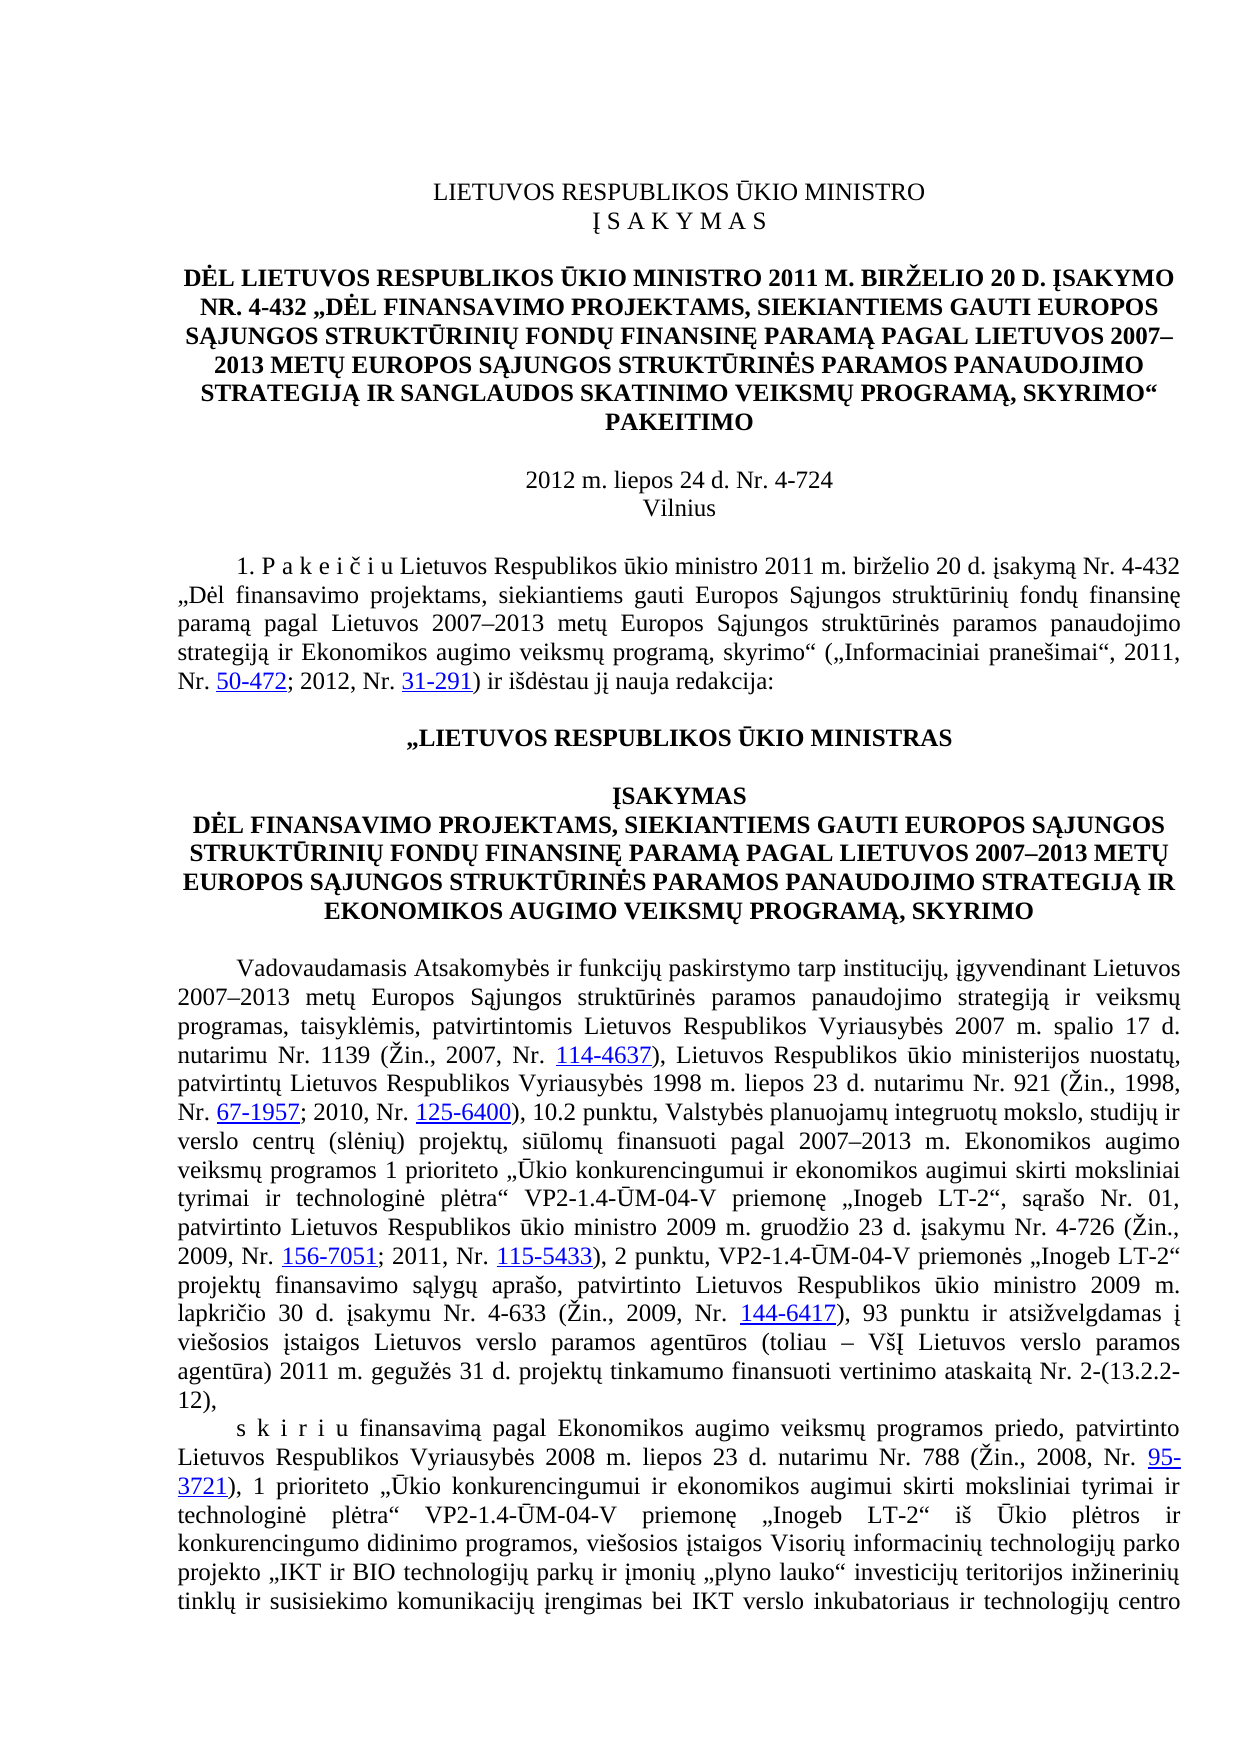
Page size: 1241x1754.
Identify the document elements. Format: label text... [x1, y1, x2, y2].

text s k i r i u finansavimą pagal Ekonomikos augimo veiksmų programos priedo, patvirtinto Lietuvos Respublikos Vyriausybės 2008 m. liepos 23 d. nutarimu Nr. 788 (Žin., 2008, Nr. 95-3721), 1 prioriteto „Ūkio konkurencingumui ir ekonomikos augimui skirti moksliniai tyrimai ir technologinė plėtra“ VP2-1.4-ŪM-04-V priemonę „Inogeb LT-2“ iš Ūkio plėtros ir konkurencingumo didinimo programos, viešosios įstaigos Visorių informacinių technologijų parko projekto „IKT ir BIO technologijų parkų ir įmonių „plyno lauko“ investicijų teritorijos inžinerinių tinklų ir susisiekimo komunikacijų įrengimas bei IKT verslo inkubatoriaus ir technologijų centro [177, 1413, 1181, 1615]
text Vadovaudamasis Atsakomybės ir funkcijų paskirstymo tarp institucijų, įgyvendinant Lietuvos 2007–2013 metų Europos Sąjungos struktūrinės paramos panaudojimo strategiją ir veiksmų programas, taisyklėmis, patvirtintomis Lietuvos Respublikos Vyriausybės 2007 m. spalio 17 d. nutarimu Nr. 1139 (Žin., 2007, Nr. 114-4637), Lietuvos Respublikos ūkio ministerijos nuostatų, patvirtintų Lietuvos Respublikos Vyriausybės 1998 m. liepos 23 d. nutarimu Nr. 921 (Žin., 1998, Nr. 67-1957; 2010, Nr. 125-6400), 10.2 punktu, Valstybės planuojamų integruotų mokslo, studijų ir verslo centrų (slėnių) projektų, siūlomų finansuoti pagal 2007–2013 m. Ekonomikos augimo veiksmų programos 1 prioriteto „Ūkio konkurencingumui ir ekonomikos augimui skirti moksliniai tyrimai ir technologinė plėtra“ VP2-1.4-ŪM-04-V priemonę „Inogeb LT-2“, sąrašo Nr. 01, patvirtinto Lietuvos Respublikos ūkio ministro 2009 m. gruodžio 23 d. įsakymu Nr. 4-726 (Žin., 2009, Nr. 156-7051; 2011, Nr. 115-5433), 2 punktu, VP2-1.4-ŪM-04-V priemonės „Inogeb LT-2“ projektų finansavimo sąlygų aprašo, patvirtinto Lietuvos Respublikos ūkio ministro 2009 m. lapkričio 30 d. įsakymu Nr. 4-633 (Žin., 2009, Nr. 144-6417), 93 punktu ir atsižvelgdamas į viešosios įstaigos Lietuvos verslo paramos agentūros (toliau – VšĮ Lietuvos verslo paramos agentūra) 2011 m. gegužės 31 d. projektų tinkamumo finansuoti vertinimo ataskaitą Nr. 2-(13.2.2-12), [177, 953, 1181, 1413]
text DĖL LIETUVOS RESPUBLIKOS ūkio ministro 2011 m. birželio 20 d. įsakymo nr. 4-432 „dėl finansavimo projektams, siekiantiems gauti europos sąjungos struktūrinių fondų finansinę paramą PAGAL LIETUVOS 2007–2013 METŲ eUROPOS SĄJUNGOS STRUKTŪRINĖS PARAMOS PANAUDOJIMO STRATEGIJĄ IR Sanglaudos skatinimo veiksmų PROGRAMĄ, SKYRIMO“ pakeitimo [177, 263, 1181, 436]
text Vilnius [177, 493, 1181, 522]
text 2012 m. liepos 24 d. Nr. 4-724 [177, 465, 1181, 493]
text ĮSAKYMAS [177, 781, 1181, 810]
text LIETUVOS RESPUBLIKOS ŪKIO MINISTRo [177, 177, 1181, 206]
text Į S A K Y M A S [177, 206, 1181, 235]
text „LIETUVOS RESPUBLIKOS ŪKIO MINISTRAS [177, 723, 1181, 752]
text 1. P a k e i č i u Lietuvos Respublikos ūkio ministro 2011 m. birželio 20 d. įsakymą Nr. 4-432 „Dėl finansavimo projektams, siekiantiems gauti Europos Sąjungos struktūrinių fondų finansinę paramą pagal Lietuvos 2007–2013 metų Europos Sąjungos struktūrinės paramos panaudojimo strategiją ir Ekonomikos augimo veiksmų programą, skyrimo“ („Informaciniai pranešimai“, 2011, Nr. 50-472; 2012, Nr. 31-291) ir išdėstau jį nauja redakcija: [177, 551, 1181, 695]
text DĖL FINANSAVIMO PROJEKTAMS, SIEKIANTIEMS GAUTI EUROPOS SĄJUNGOS STRUKTŪRINIŲ FONDŲ FINANSINĘ PARAMĄ PAGAL LIETUVOS 2007–2013 METŲ EUROPOS SĄJUNGOS STRUKTŪRINĖS PARAMOS PANAUDOJIMO STRATEGIJĄ IR EKONOMIKOS AUGIMO VEIKSMŲ PROGRAMĄ, SKYRIMO [177, 810, 1181, 925]
